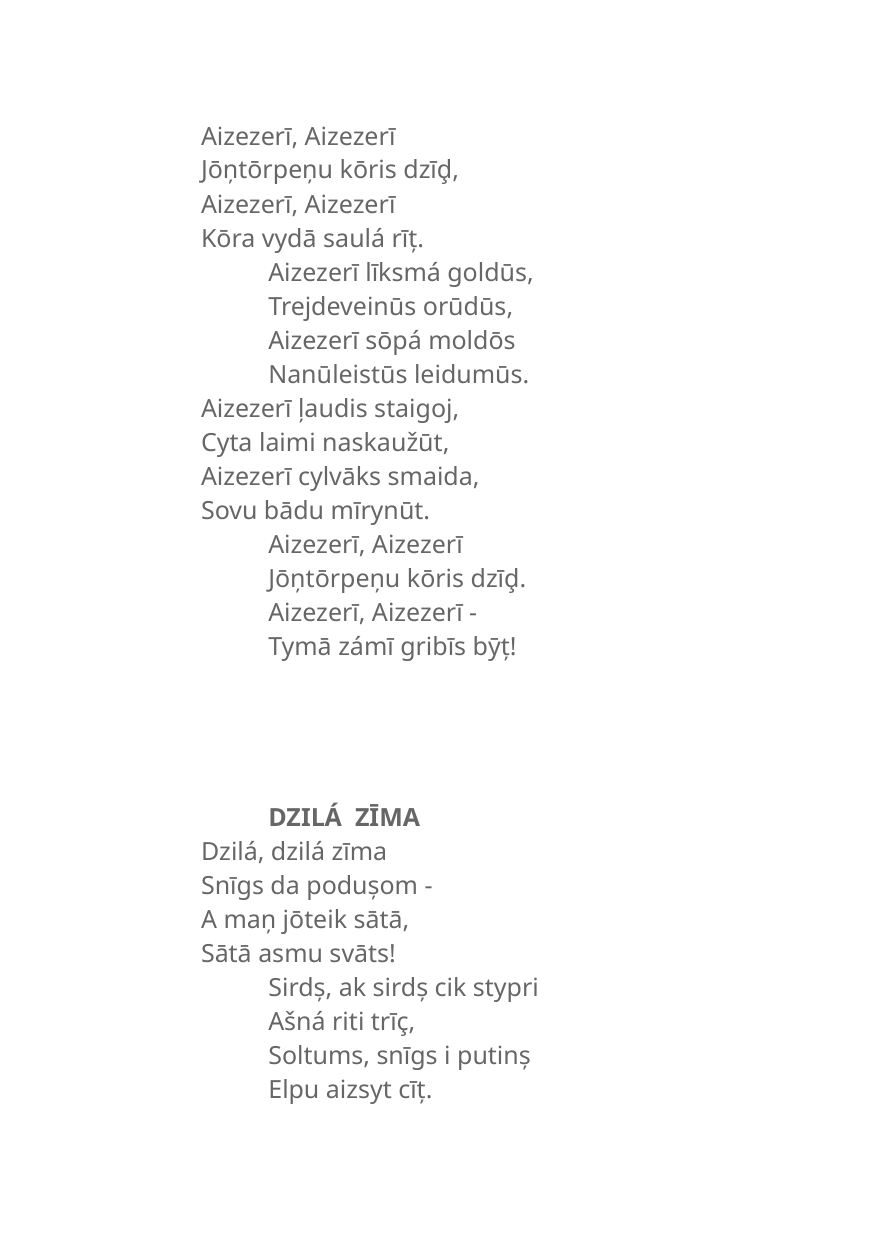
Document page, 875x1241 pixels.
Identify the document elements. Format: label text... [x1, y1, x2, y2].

text Aizezerī, Aizezerī [201, 118, 756, 152]
text Sātā asmu svāts! [201, 936, 756, 970]
text Ašná riti trīç, [201, 1004, 756, 1038]
text DZILÁ ZĪMA [201, 799, 756, 833]
text Jōņtōrpeņu kōris dzīḑ, [201, 152, 756, 186]
text Sovu bādu mīrynūt. [201, 493, 756, 527]
text Trejdeveinūs orūdūs, [201, 288, 756, 322]
text Aizezerī, Aizezerī [201, 527, 756, 561]
text Soltums, snīgs i putinș [201, 1038, 756, 1072]
text A maņ jōteik sātā, [201, 902, 756, 936]
text Aizezerī līksmá goldūs, [201, 254, 756, 288]
text Snīgs da podușom - [201, 867, 756, 902]
text Kōra vydā saulá rīț. [201, 220, 756, 254]
text Aizezerī cylvāks smaida, [201, 459, 756, 493]
text Nanūleistūs leidumūs. [201, 357, 756, 391]
text Aizezerī sōpá moldōs [201, 322, 756, 357]
text Dzilá, dzilá zīma [201, 833, 756, 867]
text Aizezerī, Aizezerī - [201, 595, 756, 629]
text Jōņtōrpeņu kōris dzīḑ. [201, 561, 756, 595]
text Sirdș, ak sirdș cik stypri [201, 970, 756, 1004]
text Elpu aizsyt cīț. [201, 1072, 756, 1106]
text Tymā zámī gribīs bȳț! [201, 629, 756, 663]
text Aizezerī ļaudis staigoj, [201, 391, 756, 425]
text Cyta laimi naskaužūt, [201, 425, 756, 459]
text Aizezerī, Aizezerī [201, 186, 756, 220]
